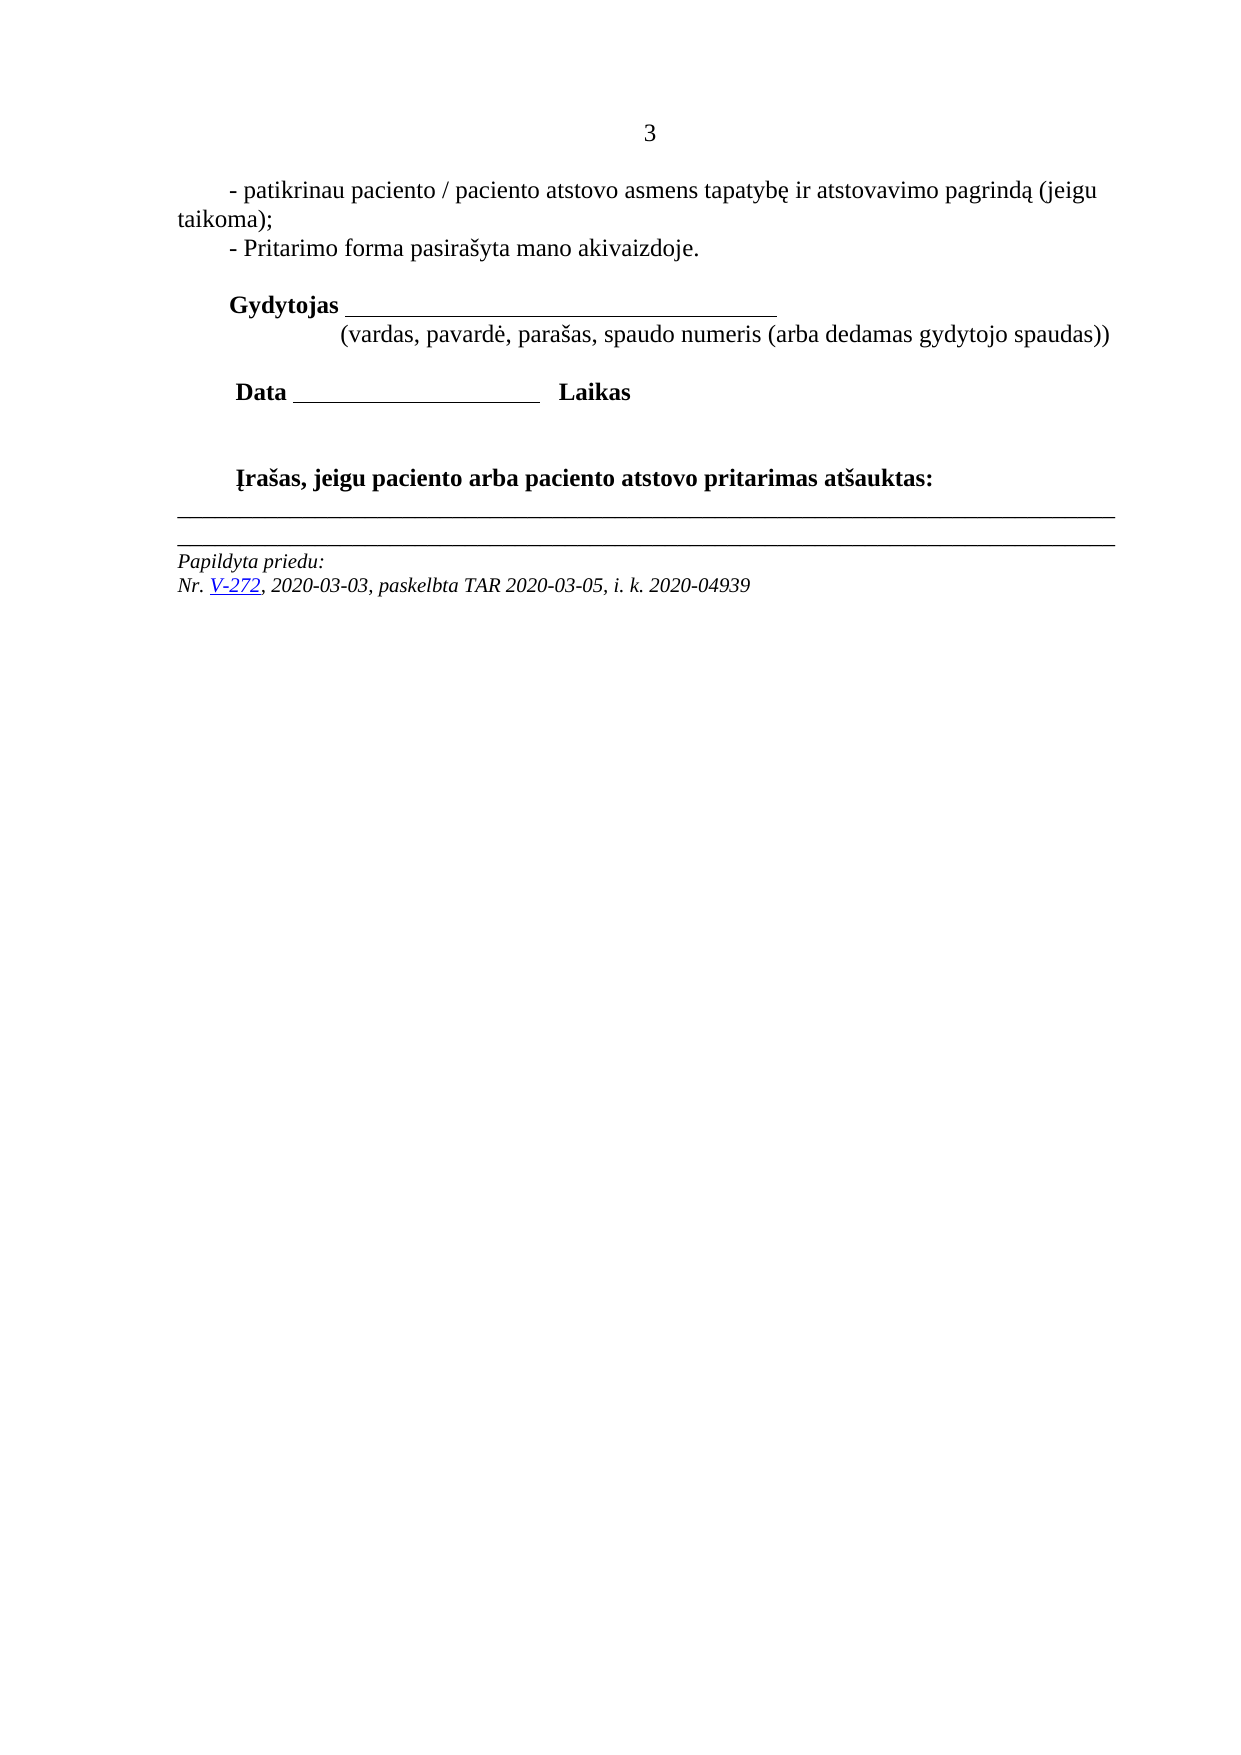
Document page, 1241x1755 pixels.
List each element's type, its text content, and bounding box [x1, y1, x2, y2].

text Gydytojas [177, 291, 1122, 319]
text (vardas, pavardė, parašas, spaudo numeris (arba dedamas gydytojo spaudas)) [252, 319, 1122, 348]
text - Pritarimo forma pasirašyta mano akivaizdoje. [177, 233, 1122, 262]
text Įrašas, jeigu paciento arba paciento atstovo pritarimas atšauktas: ______________________________________________________________________________________________________________________________________________________ [177, 463, 1122, 549]
text Data Laikas [177, 377, 1122, 406]
text - patikrinau paciento / paciento atstovo asmens tapatybę ir atstovavimo pagrindą (jeigu taikoma); [177, 176, 1122, 233]
text Nr. V-272, 2020-03-03, paskelbta TAR 2020-03-05, i. k. 2020-04939 [177, 573, 1122, 597]
text Papildyta priedu: [177, 549, 1122, 573]
